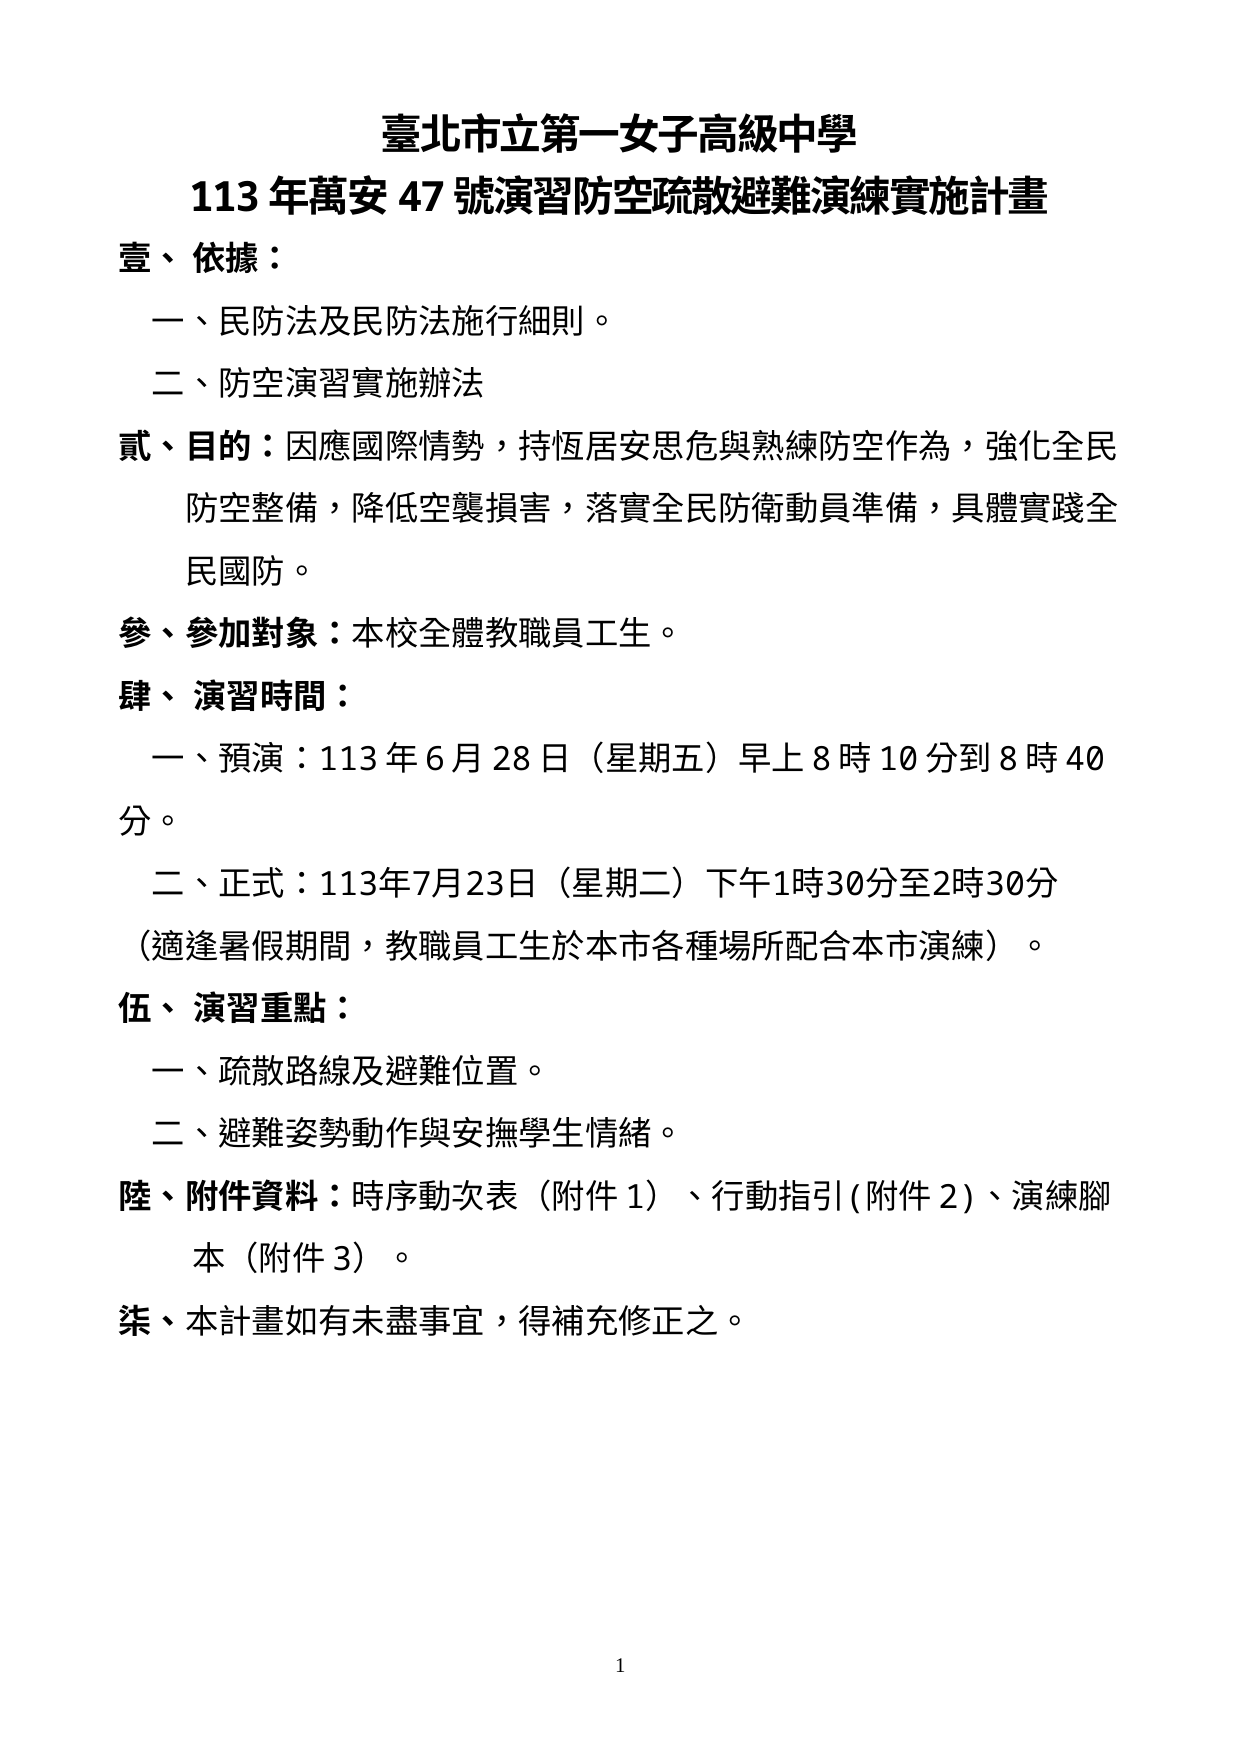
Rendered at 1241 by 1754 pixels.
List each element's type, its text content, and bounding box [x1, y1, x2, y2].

text 一、民防法及民防法施行細則。 [118, 277, 1122, 339]
text 陸、附件資料：時序動次表（附件1）、行動指引(附件2)、演練腳本（附件3）。 [118, 1152, 1122, 1277]
text 貳、目的：因應國際情勢，持恆居安思危與熟練防空作為，強化全民防空整備，降低空襲損害，落實全民防衛動員準備，具體實踐全民國防。 [118, 402, 1122, 589]
list 演習時間： [118, 652, 1122, 714]
text 一、預演：113年6月28日（星期五）早上8時10分到8時40分。 [118, 714, 1122, 839]
text 113年萬安47號演習防空疏散避難演練實施計畫 [118, 152, 1122, 214]
text 二、防空演習實施辦法 [118, 339, 1122, 402]
text 一、疏散路線及避難位置。 [118, 1027, 1122, 1089]
text 參、參加對象：本校全體教職員工生。 [118, 589, 1122, 652]
text 柒、本計畫如有未盡事宜，得補充修正之。 [118, 1277, 1122, 1339]
text 臺北市立第一女子高級中學 [118, 89, 1122, 152]
list 依據： [118, 214, 1122, 277]
list 演習重點： [118, 964, 1122, 1027]
text 二、避難姿勢動作與安撫學生情緒。 [118, 1089, 1122, 1152]
text 二、正式：113年7月23日（星期二）下午1時30分至2時30分（適逢暑假期間，教職員工生於本市各種場所配合本市演練）。 [118, 839, 1122, 964]
